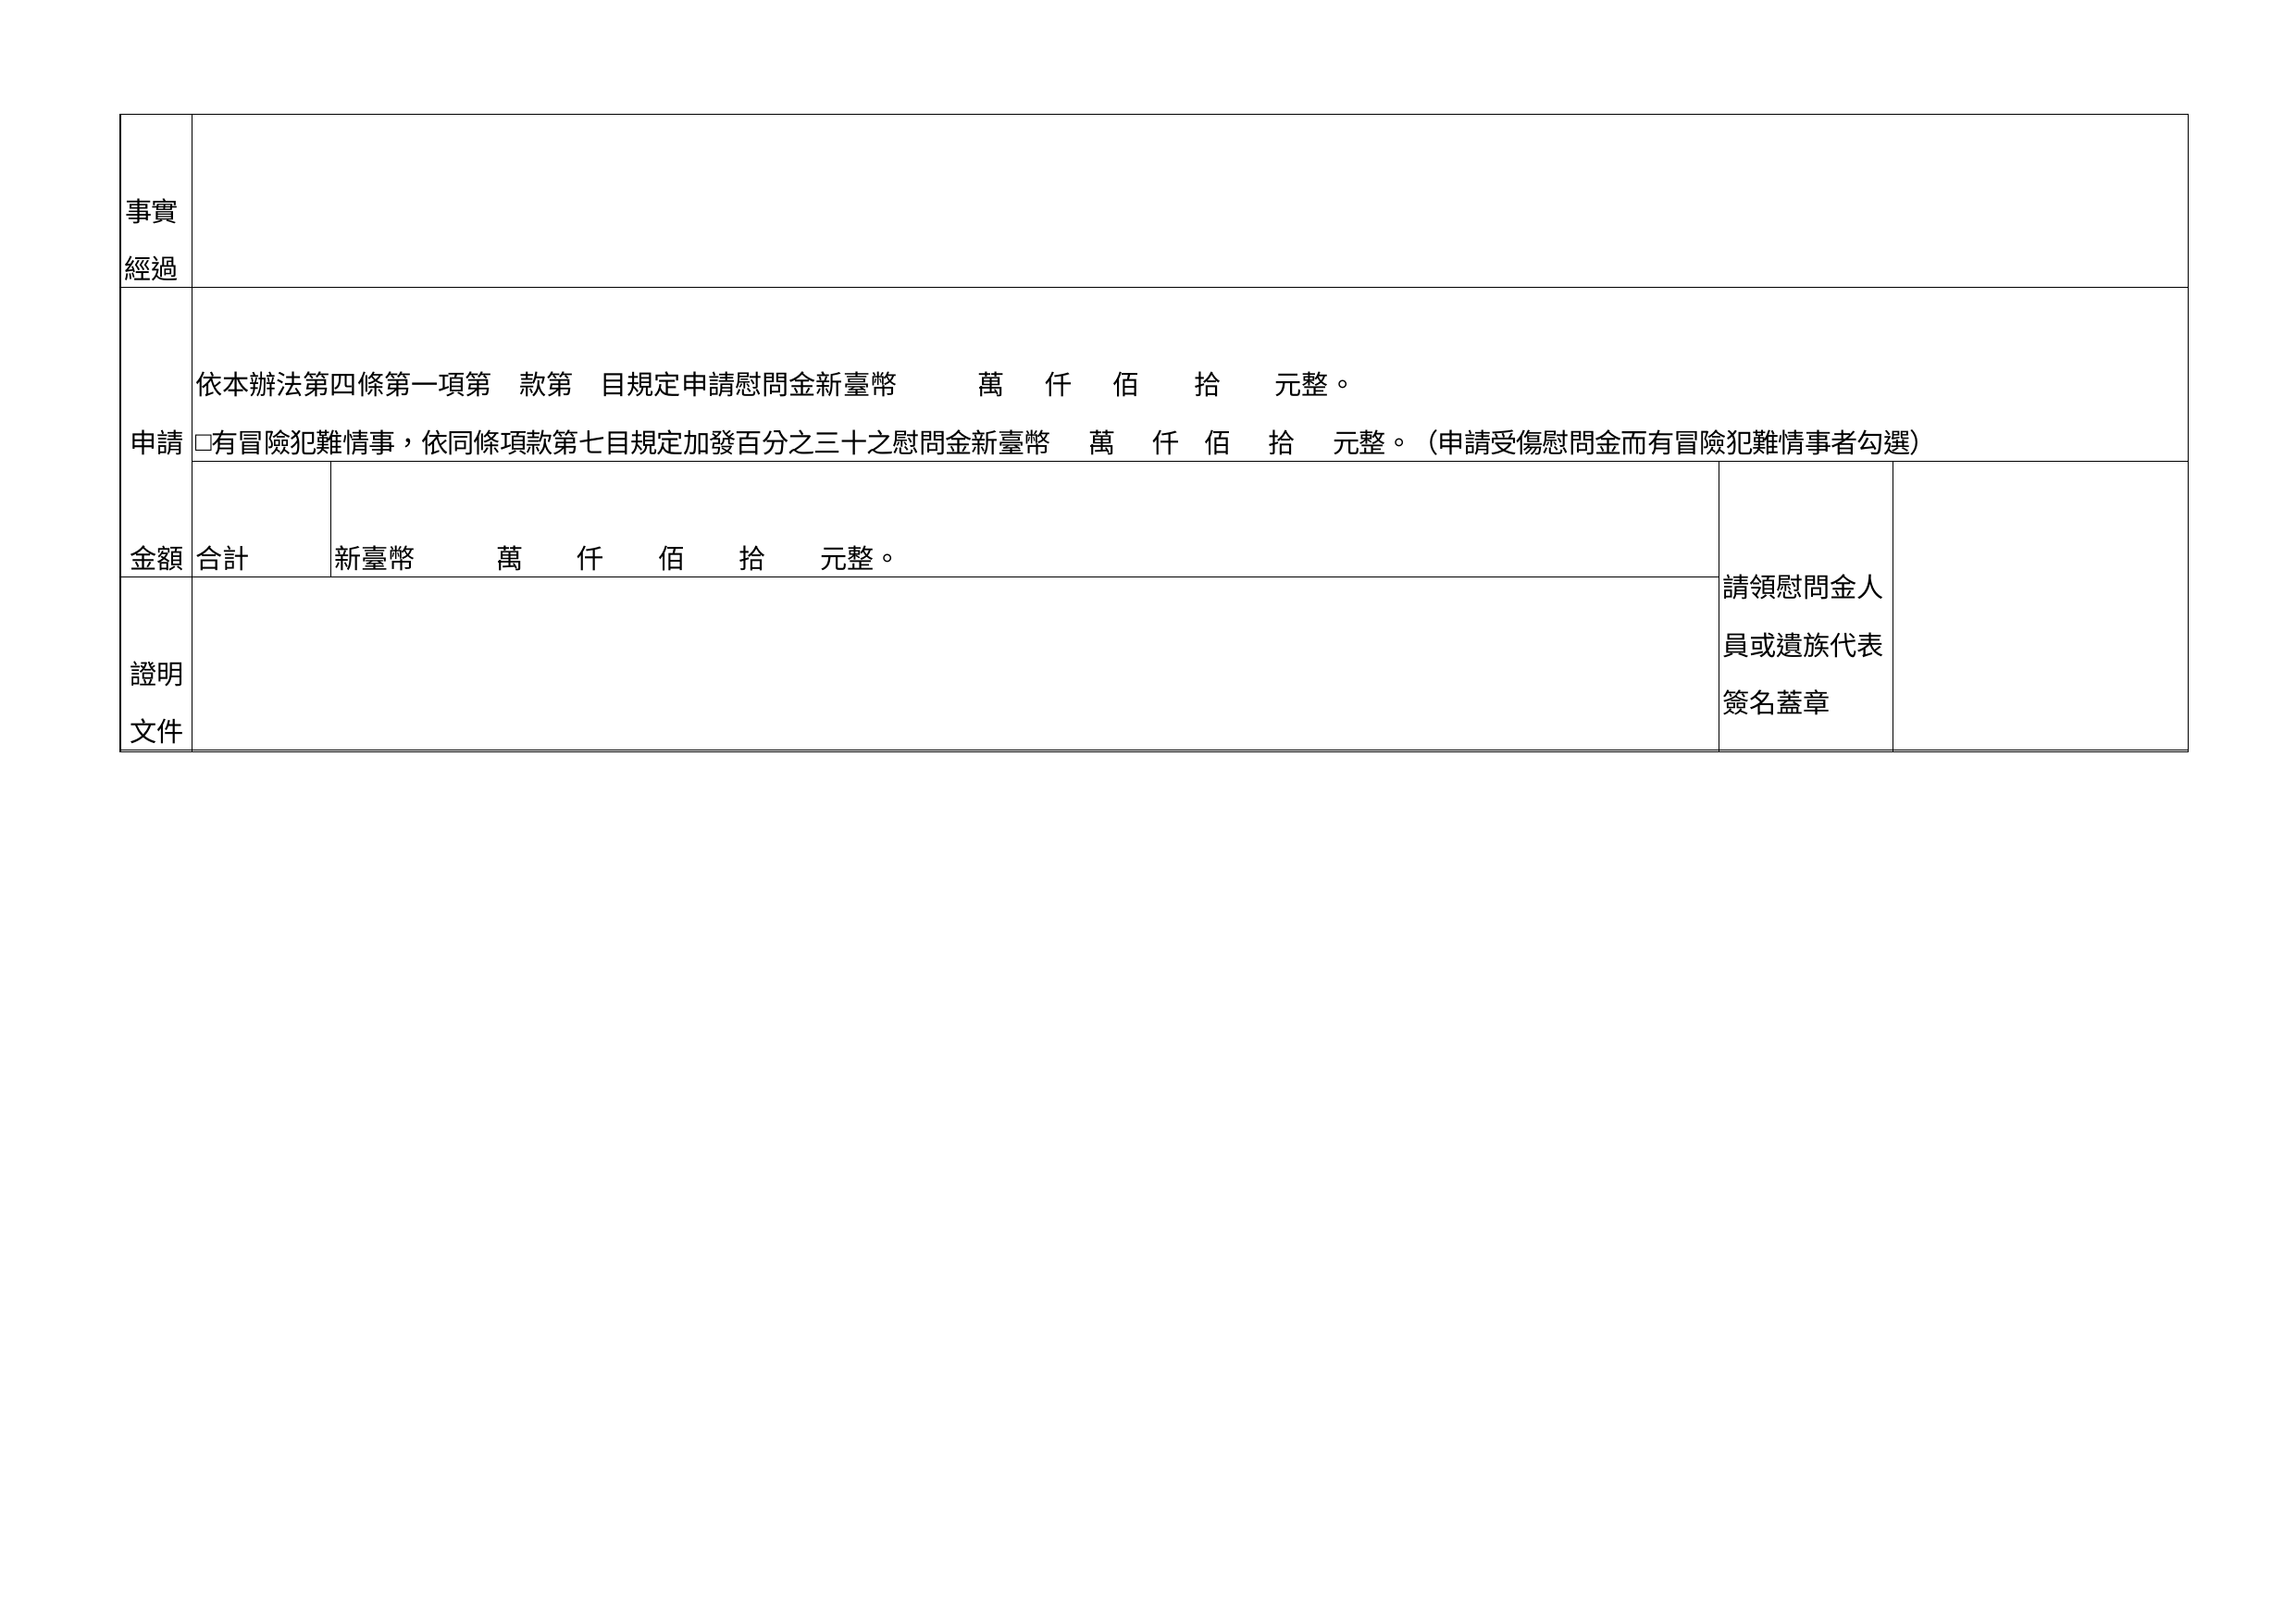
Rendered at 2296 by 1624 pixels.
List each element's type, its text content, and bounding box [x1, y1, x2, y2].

table_cell [1893, 462, 2188, 750]
table_cell 依本辦法第四條第一項第 款第 目規定申請慰問金新臺幣 萬 仟 佰 拾 元整。 □有冒險犯難情事，依同條項款第七目規定加發百分之三十之慰問金新臺幣 萬 仟 佰 拾 元整。（申請受傷慰問金而有冒險犯難情事者勾選） [192, 288, 2188, 460]
table_cell 合計 [192, 462, 330, 576]
table_cell 新臺幣 萬 仟 佰 拾 元整。 [331, 462, 1719, 576]
table_cell 證明文件 [121, 577, 192, 750]
table_cell [192, 115, 2188, 287]
table_cell 金額 [121, 461, 192, 576]
table_cell 事實經過 [121, 115, 192, 287]
table_cell 申請 [121, 288, 192, 460]
table_cell [192, 577, 1719, 750]
table_cell 請領慰問金人員或遺族代表 簽名蓋章 [1719, 462, 1893, 750]
